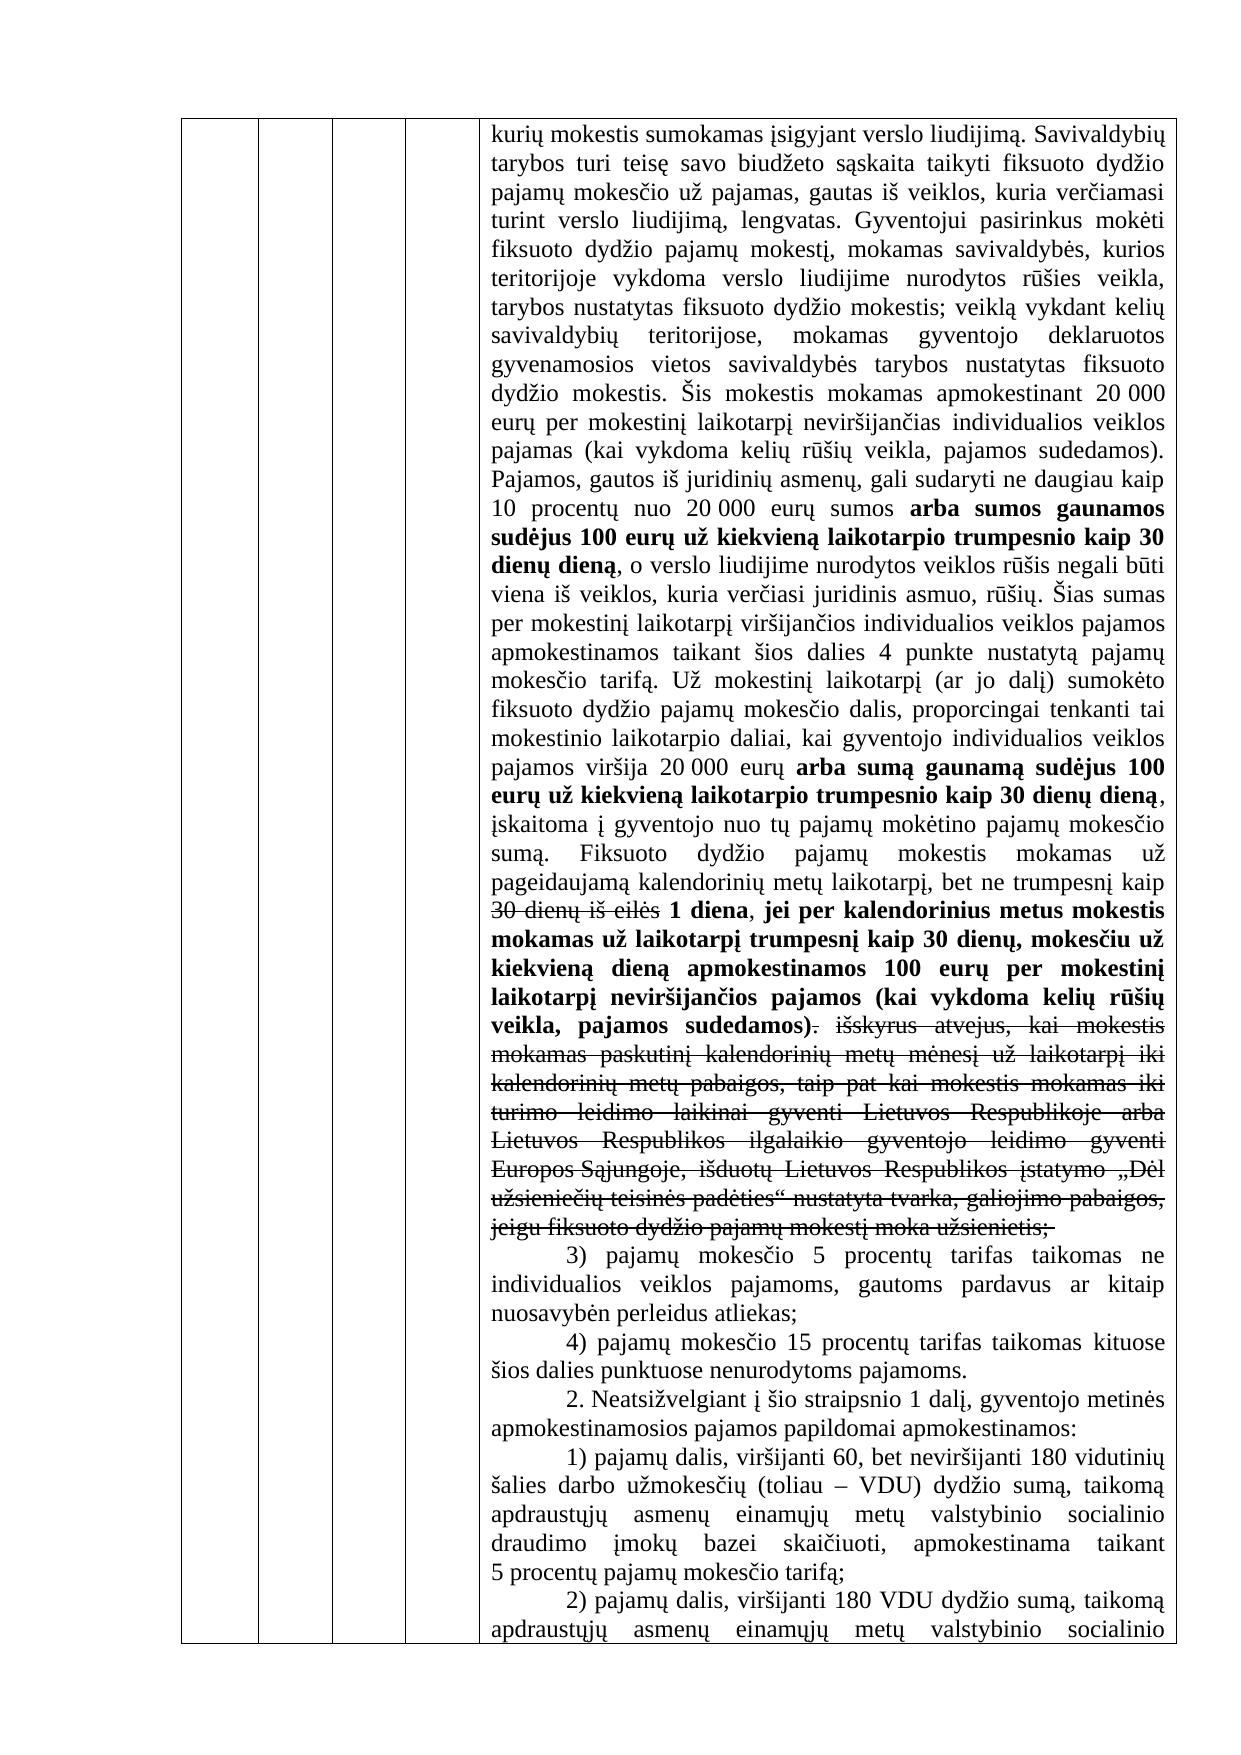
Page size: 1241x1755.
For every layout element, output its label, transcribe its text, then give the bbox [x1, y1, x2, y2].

table_cell [182, 119, 258, 1643]
table_cell [406, 119, 479, 1643]
table_cell kurių mokestis sumokamas įsigyjant verslo liudijimą. Savivaldybių tarybos turi teisę savo biudžeto sąskaita taikyti fiksuoto dydžio pajamų mokesčio už pajamas, gautas iš veiklos, kuria verčiamasi turint verslo liudijimą, lengvatas. Gyventojui pasirinkus mokėti fiksuoto dydžio pajamų mokestį, mokamas savivaldybės, kurios teritorijoje vykdoma verslo liudijime nurodytos rūšies veikla, tarybos nustatytas fiksuoto dydžio mokestis; veiklą vykdant kelių savivaldybių teritorijose, mokamas gyventojo deklaruotos gyvenamosios vietos savivaldybės tarybos nustatytas fiksuoto dydžio mokestis. Šis mokestis mokamas apmokestinant 20 000 eurų per mokestinį laikotarpį neviršijančias individualios veiklos pajamas (kai vykdoma kelių rūšių veikla, pajamos sudedamos). Pajamos, gautos iš juridinių asmenų, gali sudaryti ne daugiau kaip 10 procentų nuo 20 000 eurų sumos arba sumos gaunamos sudėjus 100 eurų už kiekvieną laikotarpio trumpesnio kaip 30 dienų dieną, o verslo liudijime nurodytos veiklos rūšis negali būti viena iš veiklos, kuria verčiasi juridinis asmuo, rūšių. Šias sumas per mokestinį laikotarpį viršijančios individualios veiklos pajamos apmokestinamos taikant šios dalies 4 punkte nustatytą pajamų mokesčio tarifą. Už mokestinį laikotarpį (ar jo dalį) sumokėto fiksuoto dydžio pajamų mokesčio dalis, proporcingai tenkanti tai mokestinio laikotarpio daliai, kai gyventojo individualios veiklos pajamos viršija 20 000 eurų arba sumą gaunamą sudėjus 100 eurų už kiekvieną laikotarpio trumpesnio kaip 30 dienų dieną, įskaitoma į gyventojo nuo tų pajamų mokėtino pajamų mokesčio sumą. Fiksuoto dydžio pajamų mokestis mokamas už pageidaujamą kalendorinių metų laikotarpį, bet ne trumpesnį kaip 30 dienų iš eilės 1 diena, jei per kalendorinius metus mokestis mokamas už laikotarpį trumpesnį kaip 30 dienų, mokesčiu už kiekvieną dieną apmokestinamos 100 eurų per mokestinį laikotarpį neviršijančios pajamos (kai vykdoma kelių rūšių veikla, pajamos sudedamos). išskyrus atvejus, kai mokestis mokamas paskutinį kalendorinių metų mėnesį už laikotarpį iki kalendorinių metų pabaigos, taip pat kai mokestis mokamas iki turimo leidimo laikinai gyventi Lietuvos Respublikoje arba Lietuvos Respublikos ilgalaikio gyventojo leidimo gyventi Europos Sąjungoje, išduotų Lietuvos Respublikos įstatymo „Dėl užsieniečių teisinės padėties“ nustatyta tvarka, galiojimo pabaigos, jeigu fiksuoto dydžio pajamų mokestį moka užsienietis; 3) pajamų mokesčio 5 procentų tarifas taikomas ne individualios veiklos pajamoms, gautoms pardavus ar kitaip nuosavybėn perleidus atliekas; 4) pajamų mokesčio 15 procentų tarifas taikomas kituose šios dalies punktuose nenurodytoms pajamoms. 2. Neatsižvelgiant į šio straipsnio 1 dalį, gyventojo metinės apmokestinamosios pajamos papildomai apmokestinamos: 1) pajamų dalis, viršijanti 60, bet neviršijanti 180 vidutinių šalies darbo užmokesčių (toliau – VDU) dydžio sumą, taikomą apdraustųjų asmenų einamųjų metų valstybinio socialinio draudimo įmokų bazei skaičiuoti, apmokestinama taikant 5 procentų pajamų mokesčio tarifą; 2) pajamų dalis, viršijanti 180 VDU dydžio sumą, taikomą apdraustųjų asmenų einamųjų metų valstybinio socialinio [480, 119, 1176, 1643]
table_cell [259, 119, 332, 1643]
table_cell [333, 119, 405, 1643]
